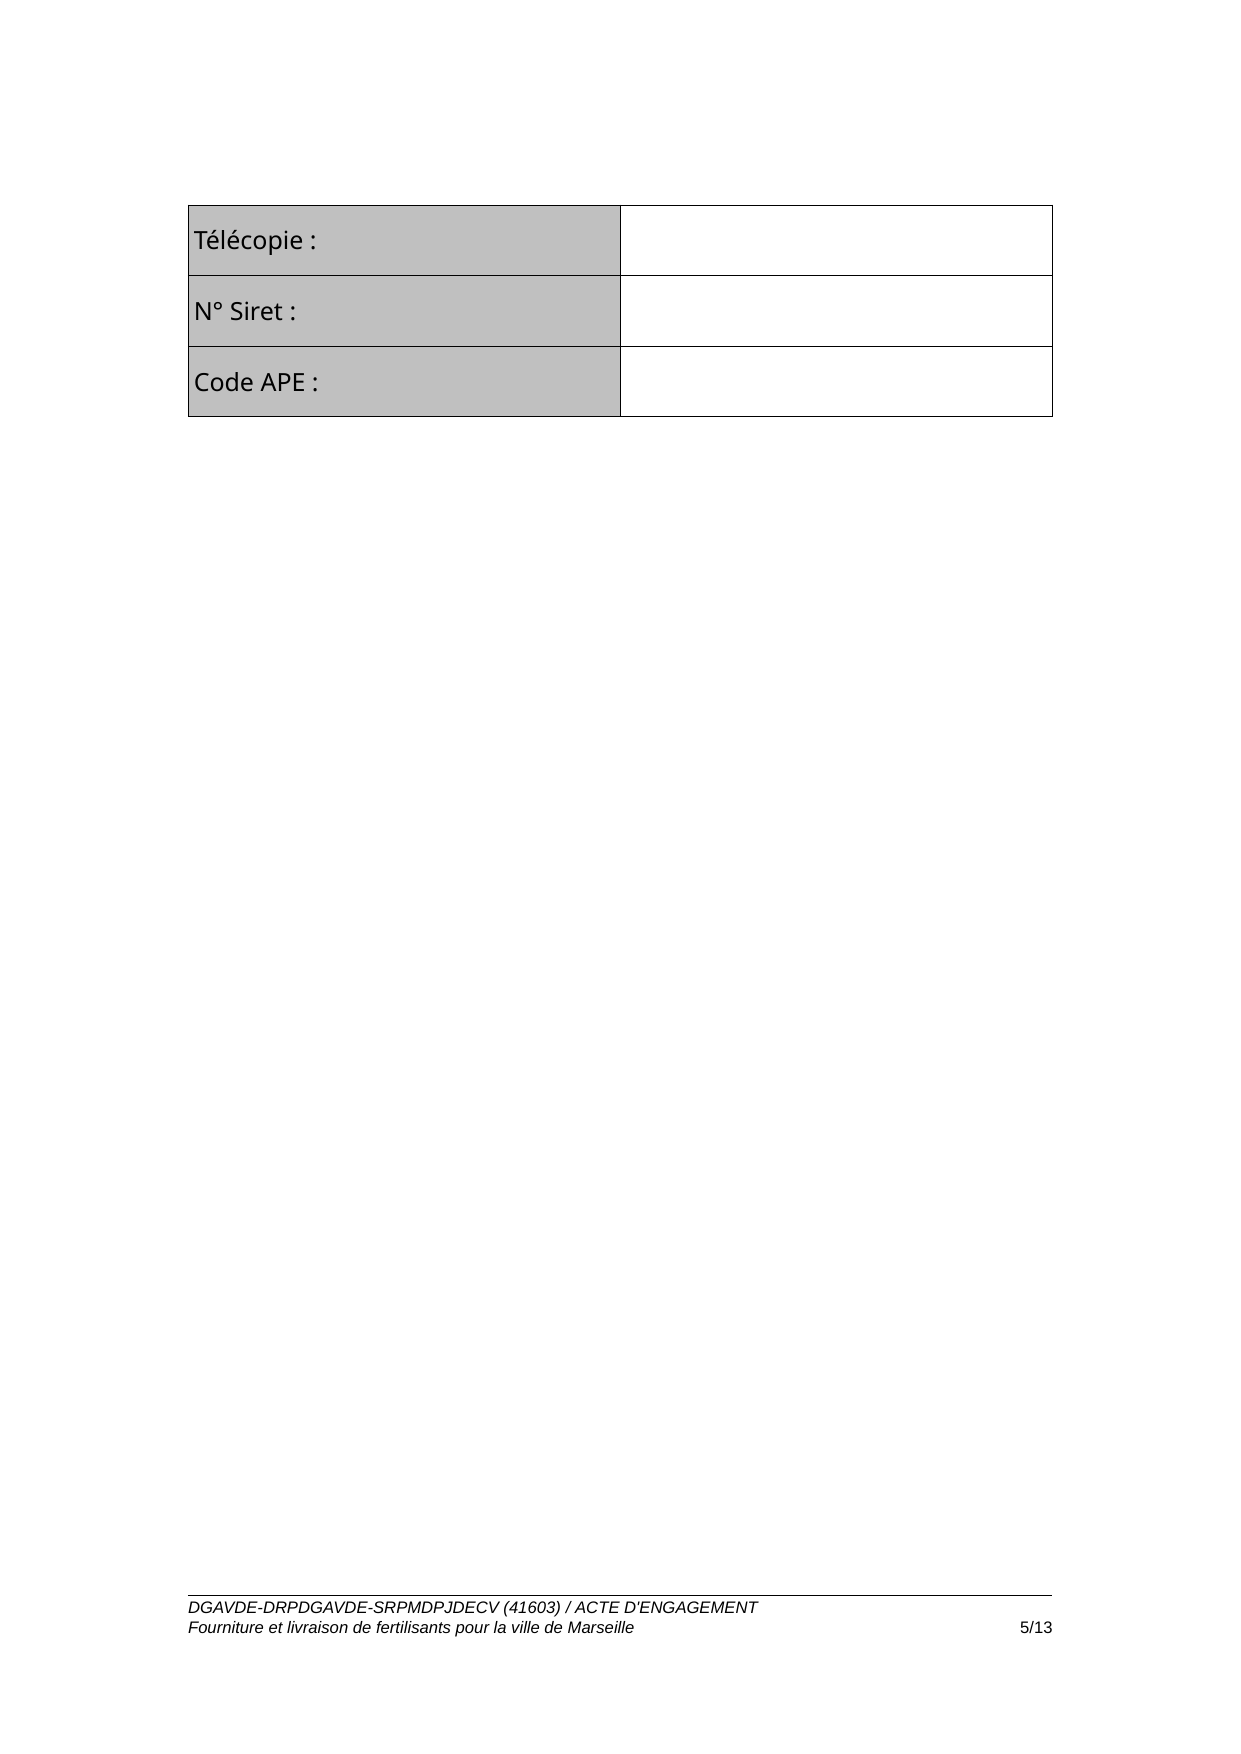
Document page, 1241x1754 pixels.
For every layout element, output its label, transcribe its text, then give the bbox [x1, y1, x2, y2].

table_cell [621, 206, 1052, 275]
table_cell Code APE : [189, 347, 620, 416]
table_cell N° Siret : [189, 276, 620, 346]
table_cell [621, 347, 1052, 416]
table_cell [621, 276, 1052, 346]
table_cell Télécopie : [189, 206, 620, 275]
